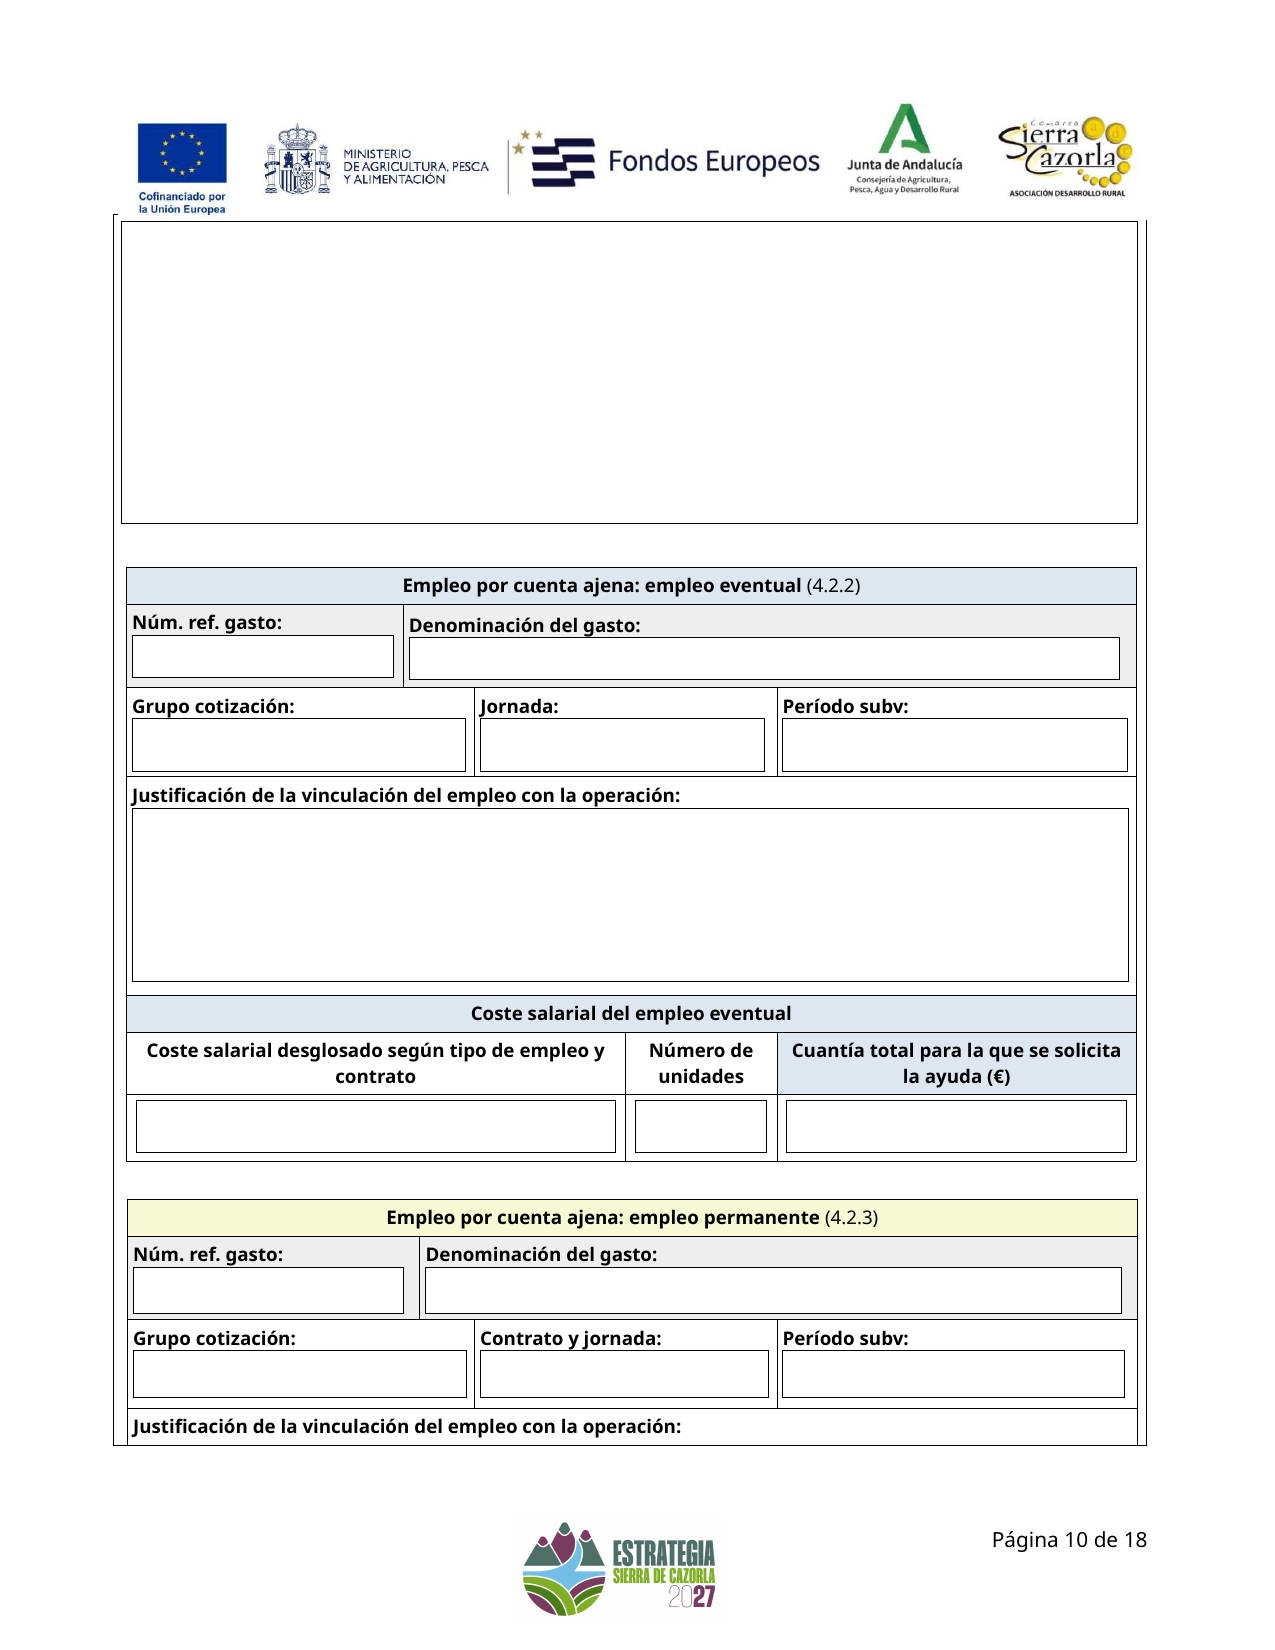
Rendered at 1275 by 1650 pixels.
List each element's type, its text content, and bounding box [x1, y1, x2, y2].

table_cell Grupo cotización: [128, 1320, 474, 1408]
table_cell Coste salarial desglosado según tipo de empleo y contrato [127, 1033, 625, 1094]
table_cell Denominación del gasto: [420, 1237, 1137, 1319]
table_cell Número de unidades [626, 1033, 777, 1094]
table_header Empleo por cuenta ajena: empleo eventual (4.2.2) [127, 568, 1136, 604]
table_cell Justificación de la vinculación del empleo con la operación: [127, 777, 1136, 994]
table_header Empleo por cuenta ajena: empleo permanente (4.2.3) [128, 1200, 1137, 1236]
table_cell Núm. ref. gasto: [127, 605, 403, 687]
table_cell [778, 1095, 1136, 1161]
table_cell Denominación del gasto: [404, 605, 1136, 687]
table_cell Grupo cotización: [127, 688, 474, 776]
table_cell Período subv: [778, 1320, 1137, 1408]
table_cell Cuantía total para la que se solicita la ayuda (€) [778, 1033, 1136, 1094]
table_cell Coste salarial del empleo eventual [127, 996, 1136, 1032]
table_cell Justificación de la vinculación del empleo con la operación: [128, 1409, 1137, 1445]
table_cell Período subv: [778, 688, 1136, 776]
picture [514, 1513, 722, 1625]
table_cell [114, 215, 1146, 1445]
table_cell [127, 1095, 625, 1161]
table_cell [626, 1095, 777, 1161]
picture [118, 96, 1148, 220]
table_cell Jornada: [475, 688, 777, 776]
table_cell Núm. ref. gasto: [128, 1237, 419, 1319]
table_cell Contrato y jornada: [475, 1320, 777, 1408]
